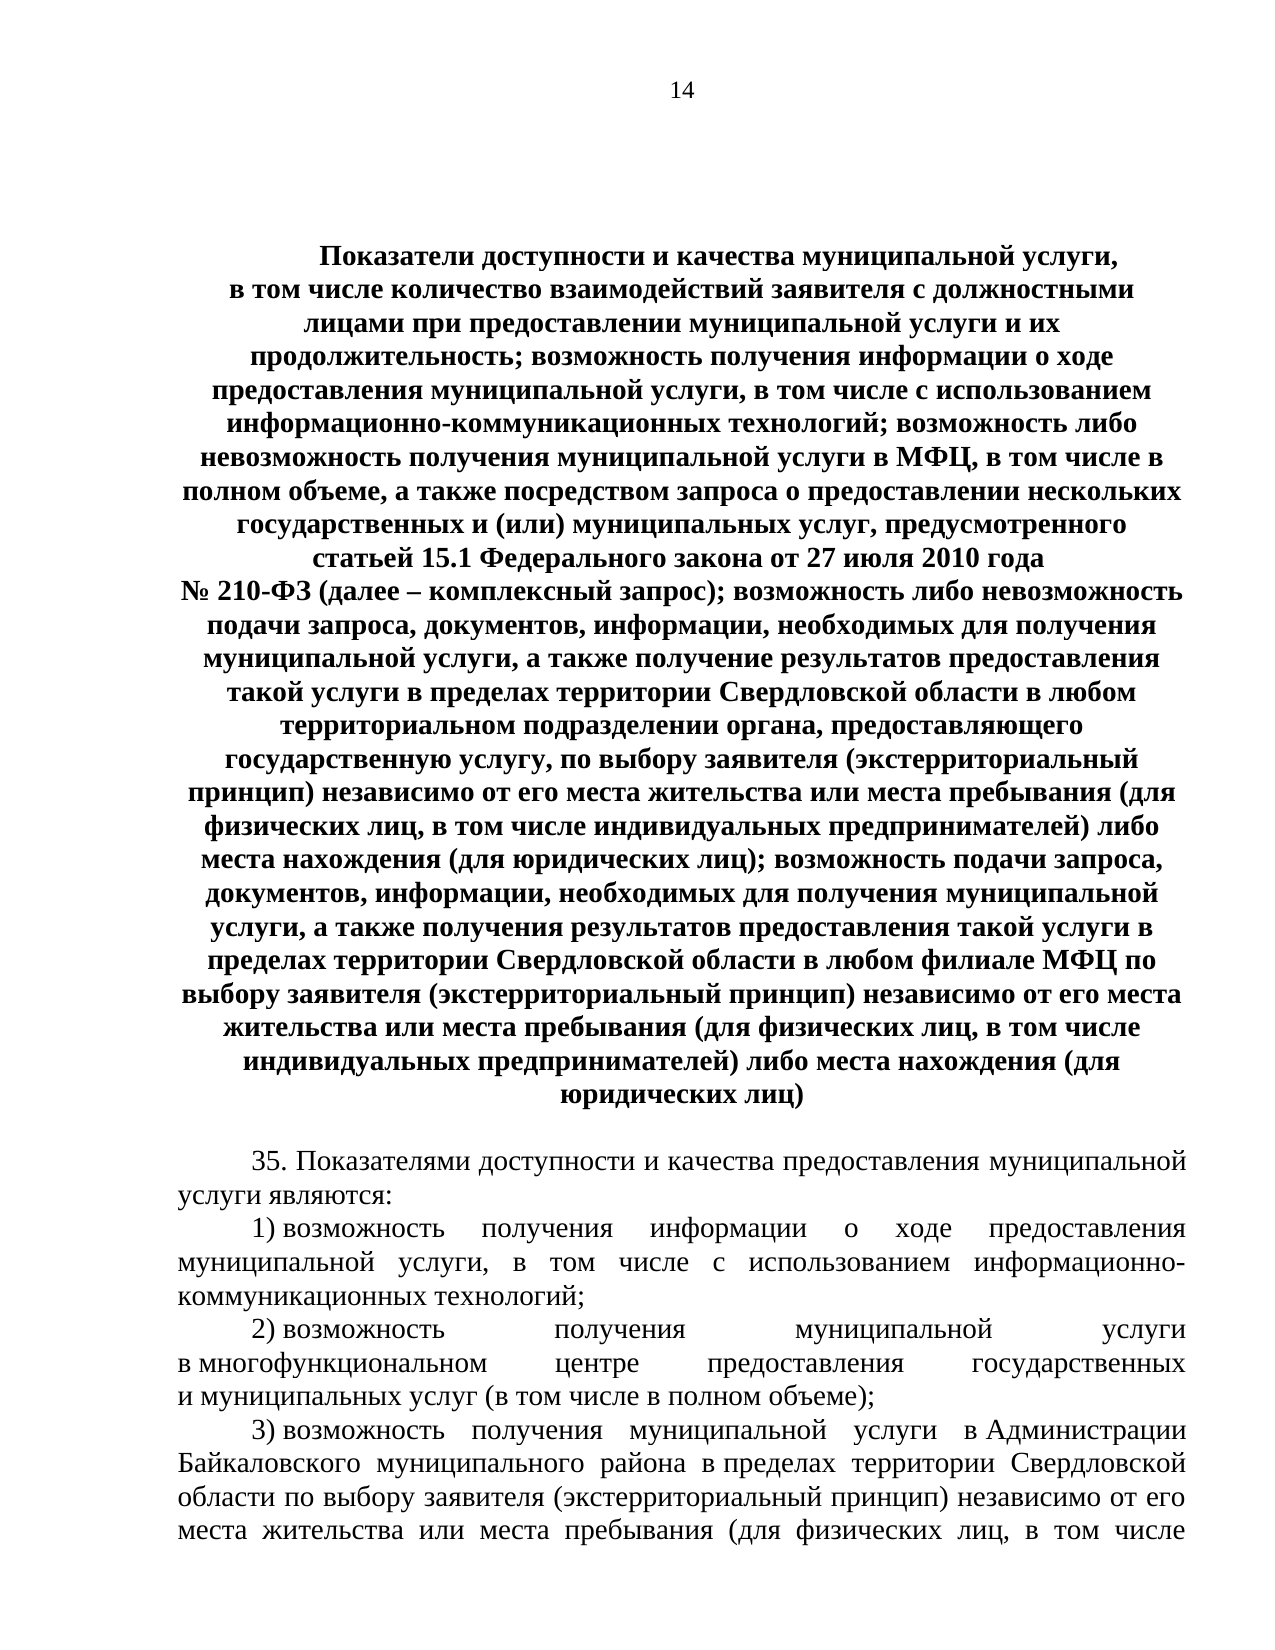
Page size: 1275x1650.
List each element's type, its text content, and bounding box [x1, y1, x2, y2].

text 2) возможность получения муниципальной услуги в многофункциональном центре предоставления государственных и муниципальных услуг (в том числе в полном объеме); [177, 1311, 1186, 1412]
text Показатели доступности и качества муниципальной услуги, в том числе количество взаимодействий заявителя с должностными лицами при предоставлении муниципальной услуги и их продолжительность; возможность получения информации о ходе предоставления муниципальной услуги, в том числе с использованием информационно-коммуникационных технологий; возможность либо невозможность получения муниципальной услуги в МФЦ, в том числе в полном объеме, а также посредством запроса о предоставлении нескольких государственных и (или) муниципальных услуг, предусмотренного статьей 15.1 Федерального закона от 27 июля 2010 года № 210-ФЗ (далее – комплексный запрос); возможность либо невозможность подачи запроса, документов, информации, необходимых для получения муниципальной услуги, а также получение результатов предоставления такой услуги в пределах территории Свердловской области в любом территориальном подразделении органа, предоставляющего государственную услугу, по выбору заявителя (экстерриториальный принцип) независимо от его места жительства или места пребывания (для физических лиц, в том числе индивидуальных предпринимателей) либо места нахождения (для юридических лиц); возможность подачи запроса, документов, информации, необходимых для получения муниципальной услуги, а также получения результатов предоставления такой услуги в пределах территории Свердловской области в любом филиале МФЦ по выбору заявителя (экстерриториальный принцип) независимо от его места жительства или места пребывания (для физических лиц, в том числе индивидуальных предпринимателей) либо места нахождения (для юридических лиц) [177, 238, 1186, 1110]
text 35. Показателями доступности и качества предоставления муниципальной услуги являются: [177, 1143, 1186, 1211]
text 1) возможность получения информации о ходе предоставления муниципальной услуги, в том числе с использованием информационно-коммуникационных технологий; [177, 1211, 1186, 1311]
text 3) возможность получения муниципальной услуги в Администрации Байкаловского муниципального района в пределах территории Свердловской области по выбору заявителя (экстерриториальный принцип) независимо от его места жительства или места пребывания (для физических лиц, в том числе [177, 1412, 1186, 1546]
